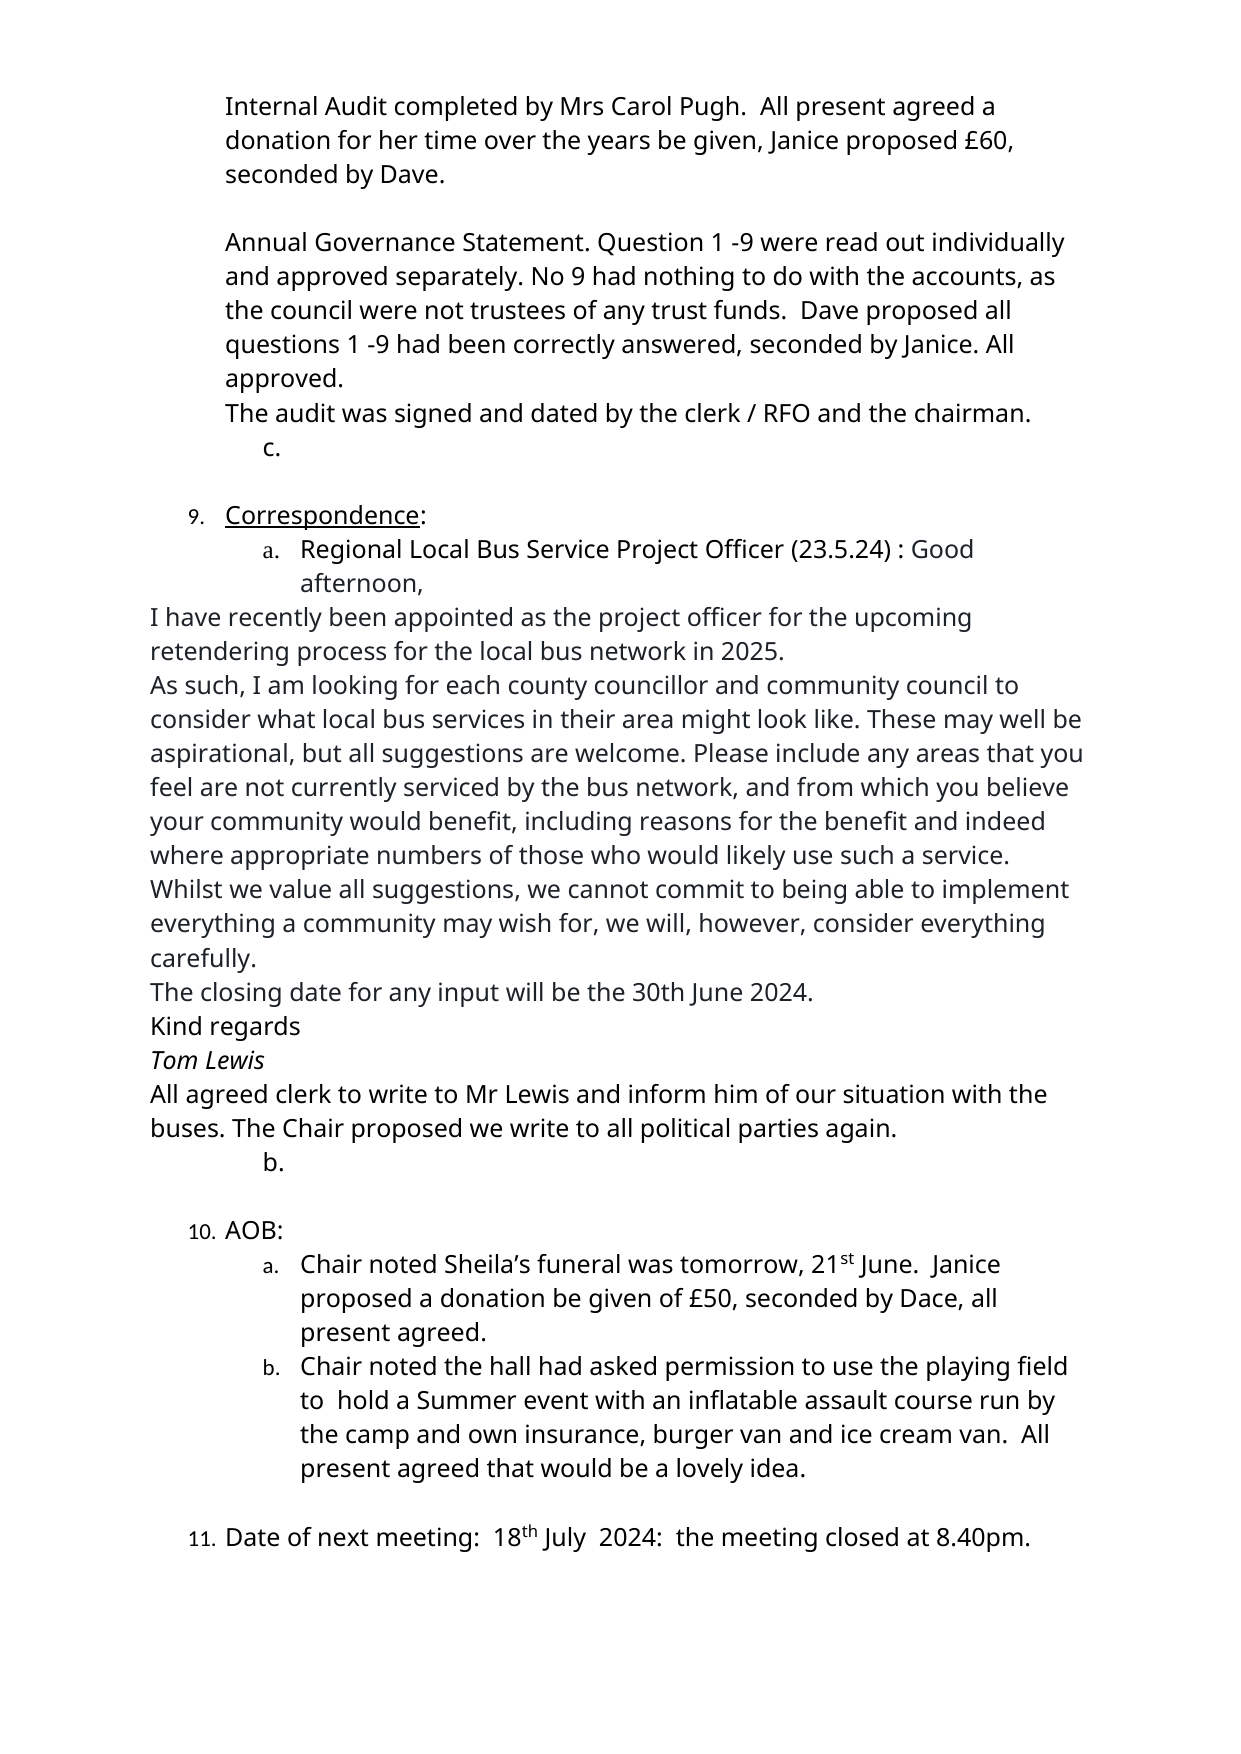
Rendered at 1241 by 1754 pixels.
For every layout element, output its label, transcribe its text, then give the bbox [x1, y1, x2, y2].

text All agreed clerk to write to Mr Lewis and inform him of our situation with the buses. The Chair proposed we write to all political parties again. [150, 1076, 1090, 1144]
list Chair noted Sheila’s funeral was tomorrow, 21st June. Janice proposed a donation be given of £50, seconded by Dace, all present agreed. [262, 1247, 1090, 1349]
text Kind regards [150, 1008, 1090, 1042]
text As such, I am looking for each county councillor and community council to consider what local bus services in their area might look like. These may well be aspirational, but all suggestions are welcome. Please include any areas that you feel are not currently serviced by the bus network, and from which you believe your community would benefit, including reasons for the benefit and indeed where appropriate numbers of those who would likely use such a service. Whilst we value all suggestions, we cannot commit to being able to implement everything a community may wish for, we will, however, consider everything carefully. [150, 668, 1090, 974]
text Annual Governance Statement. Question 1 -9 were read out individually and approved separately. No 9 had nothing to do with the accounts, as the council were not trustees of any trust funds. Dave proposed all questions 1 -9 had been correctly answered, seconded by Janice. All approved. [225, 225, 1090, 395]
list AOB: [187, 1213, 1090, 1247]
list Date of next meeting: 18th July 2024: the meeting closed at 8.40pm. [187, 1519, 1090, 1553]
text Tom Lewis [150, 1042, 1090, 1076]
text I have recently been appointed as the project officer for the upcoming retendering process for the local bus network in 2025. [150, 599, 1090, 668]
list Regional Local Bus Service Project Officer (23.5.24) : Good afternoon, [262, 531, 1090, 599]
list Correspondence: [187, 497, 1090, 531]
list Chair noted the hall had asked permission to use the playing field to hold a Summer event with an inflatable assault course run by the camp and own insurance, burger van and ice cream van. All present agreed that would be a lovely idea. [262, 1349, 1090, 1485]
text The audit was signed and dated by the clerk / RFO and the chairman. [225, 395, 1090, 429]
text The closing date for any input will be the 30th June 2024. [150, 974, 1090, 1008]
text Internal Audit completed by Mrs Carol Pugh. All present agreed a donation for her time over the years be given, Janice proposed £60, seconded by Dave. [225, 89, 1090, 191]
